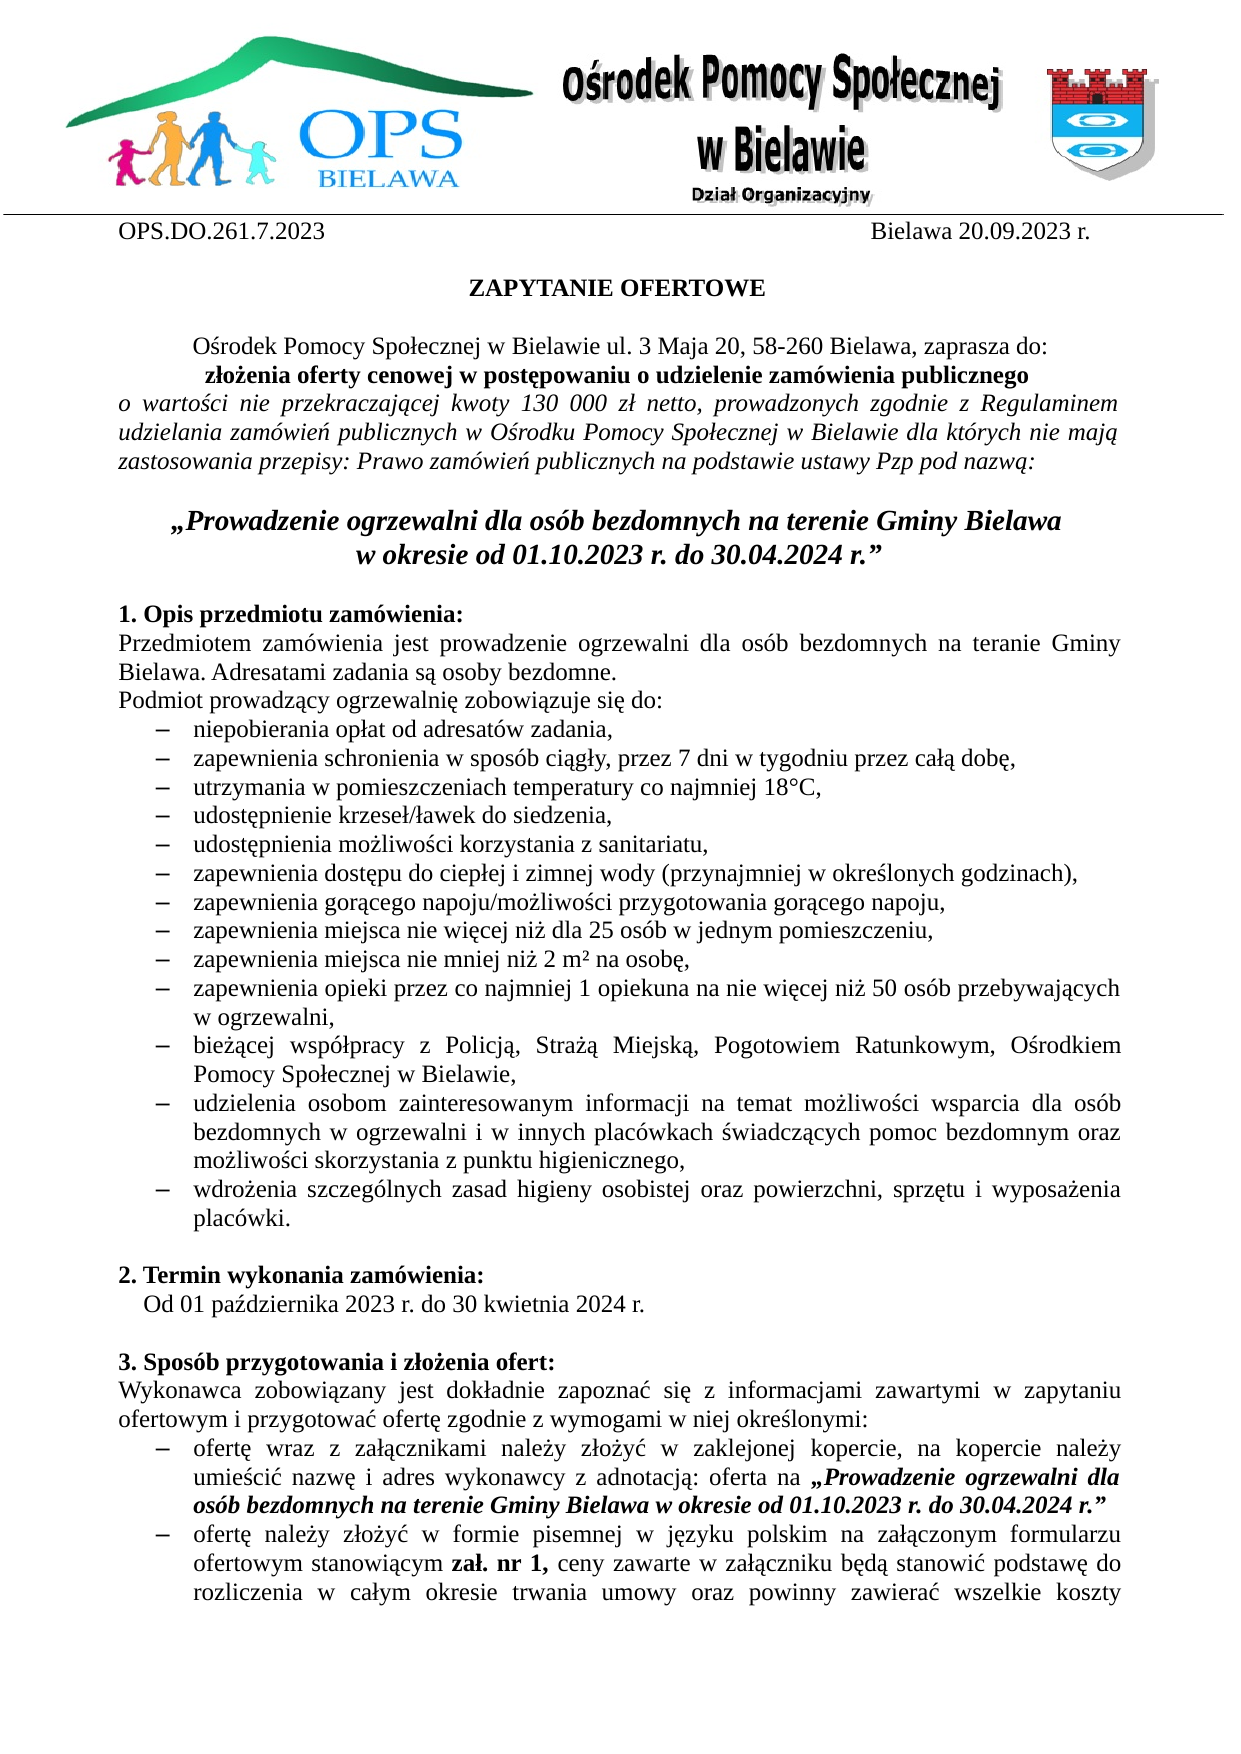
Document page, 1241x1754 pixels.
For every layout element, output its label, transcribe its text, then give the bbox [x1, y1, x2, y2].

text Ośrodek Pomocy Społecznej w Bielawie ul. 3 Maja 20, 58-260 Bielawa, zaprasza do: [118, 331, 1122, 360]
list udostępnienia możliwości korzystania z sanitariatu, [156, 829, 1122, 858]
list udostępnienie krzeseł/ławek do siedzenia, [156, 801, 1122, 829]
list zapewnienia gorącego napoju/możliwości przygotowania gorącego napoju, [156, 887, 1122, 916]
list niepobierania opłat od adresatów zadania, [156, 714, 1122, 743]
text Od 01 października 2023 r. do 30 kwietnia 2024 r. [118, 1289, 1122, 1318]
text „Prowadzenie ogrzewalni dla osób bezdomnych na terenie Gminy Bielawa w okresie od 01.10.2023 r. do 30.04.2024 r.” [118, 503, 1122, 571]
list bieżącej współpracy z Policją, Strażą Miejską, Pogotowiem Ratunkowym, Ośrodkiem Pomocy Społecznej w Bielawie, [156, 1031, 1122, 1088]
list wdrożenia szczególnych zasad higieny osobistej oraz powierzchni, sprzętu i wyposażenia placówki. [156, 1174, 1122, 1232]
list zapewnienia miejsca nie więcej niż dla 25 osób w jednym pomieszczeniu, [156, 916, 1122, 944]
list ofertę wraz z załącznikami należy złożyć w zaklejonej kopercie, na kopercie należy umieścić nazwę i adres wykonawcy z adnotacją: oferta na „Prowadzenie ogrzewalni dla osób bezdomnych na terenie Gminy Bielawa w okresie od 01.10.2023 r. do 30.04.2024 r.” [156, 1433, 1122, 1519]
text 2. Termin wykonania zamówienia: [118, 1261, 1122, 1289]
text ZAPYTANIE OFERTOWE [118, 273, 1122, 302]
list ofertę należy złożyć w formie pisemnej w języku polskim na załączonym formularzu ofertowym stanowiącym zał. nr 1, ceny zawarte w załączniku będą stanowić podstawę do rozliczenia w całym okresie trwania umowy oraz powinny zawierać wszelkie koszty [156, 1519, 1122, 1606]
list zapewnienia opieki przez co najmniej 1 opiekuna na nie więcej niż 50 osób przebywających w ogrzewalni, [156, 973, 1122, 1031]
text OPS.DO.261.7.2023 Bielawa 20.09.2023 r. [118, 216, 1122, 245]
list zapewnienia schronienia w sposób ciągły, przez 7 dni w tygodniu przez całą dobę, [156, 743, 1122, 772]
picture [3, 8, 1236, 216]
list utrzymania w pomieszczeniach temperatury co najmniej 18°C, [156, 772, 1122, 801]
text 1. Opis przedmiotu zamówienia: [118, 599, 1122, 628]
text złożenia oferty cenowej w postępowaniu o udzielenie zamówienia publicznego [118, 360, 1122, 388]
text o wartości nie przekraczającej kwoty 130 000 zł netto, prowadzonych zgodnie z Regulaminem udzielania zamówień publicznych w Ośrodku Pomocy Społecznej w Bielawie dla których nie mają zastosowania przepisy: Prawo zamówień publicznych na podstawie ustawy Pzp pod nazwą: [118, 388, 1122, 475]
list zapewnienia miejsca nie mniej niż 2 m² na osobę, [156, 944, 1122, 973]
text Wykonawca zobowiązany jest dokładnie zapoznać się z informacjami zawartymi w zapytaniu ofertowym i przygotować ofertę zgodnie z wymogami w niej określonymi: [118, 1376, 1122, 1433]
list udzielenia osobom zainteresowanym informacji na temat możliwości wsparcia dla osób bezdomnych w ogrzewalni i w innych placówkach świadczących pomoc bezdomnym oraz możliwości skorzystania z punktu higienicznego, [156, 1088, 1122, 1174]
text 3. Sposób przygotowania i złożenia ofert: [118, 1347, 1122, 1376]
text Przedmiotem zamówienia jest prowadzenie ogrzewalni dla osób bezdomnych na teranie Gminy Bielawa. Adresatami zadania są osoby bezdomne. [118, 628, 1122, 686]
text Podmiot prowadzący ogrzewalnię zobowiązuje się do: [118, 686, 1122, 714]
list zapewnienia dostępu do ciepłej i zimnej wody (przynajmniej w określonych godzinach), [156, 858, 1122, 887]
